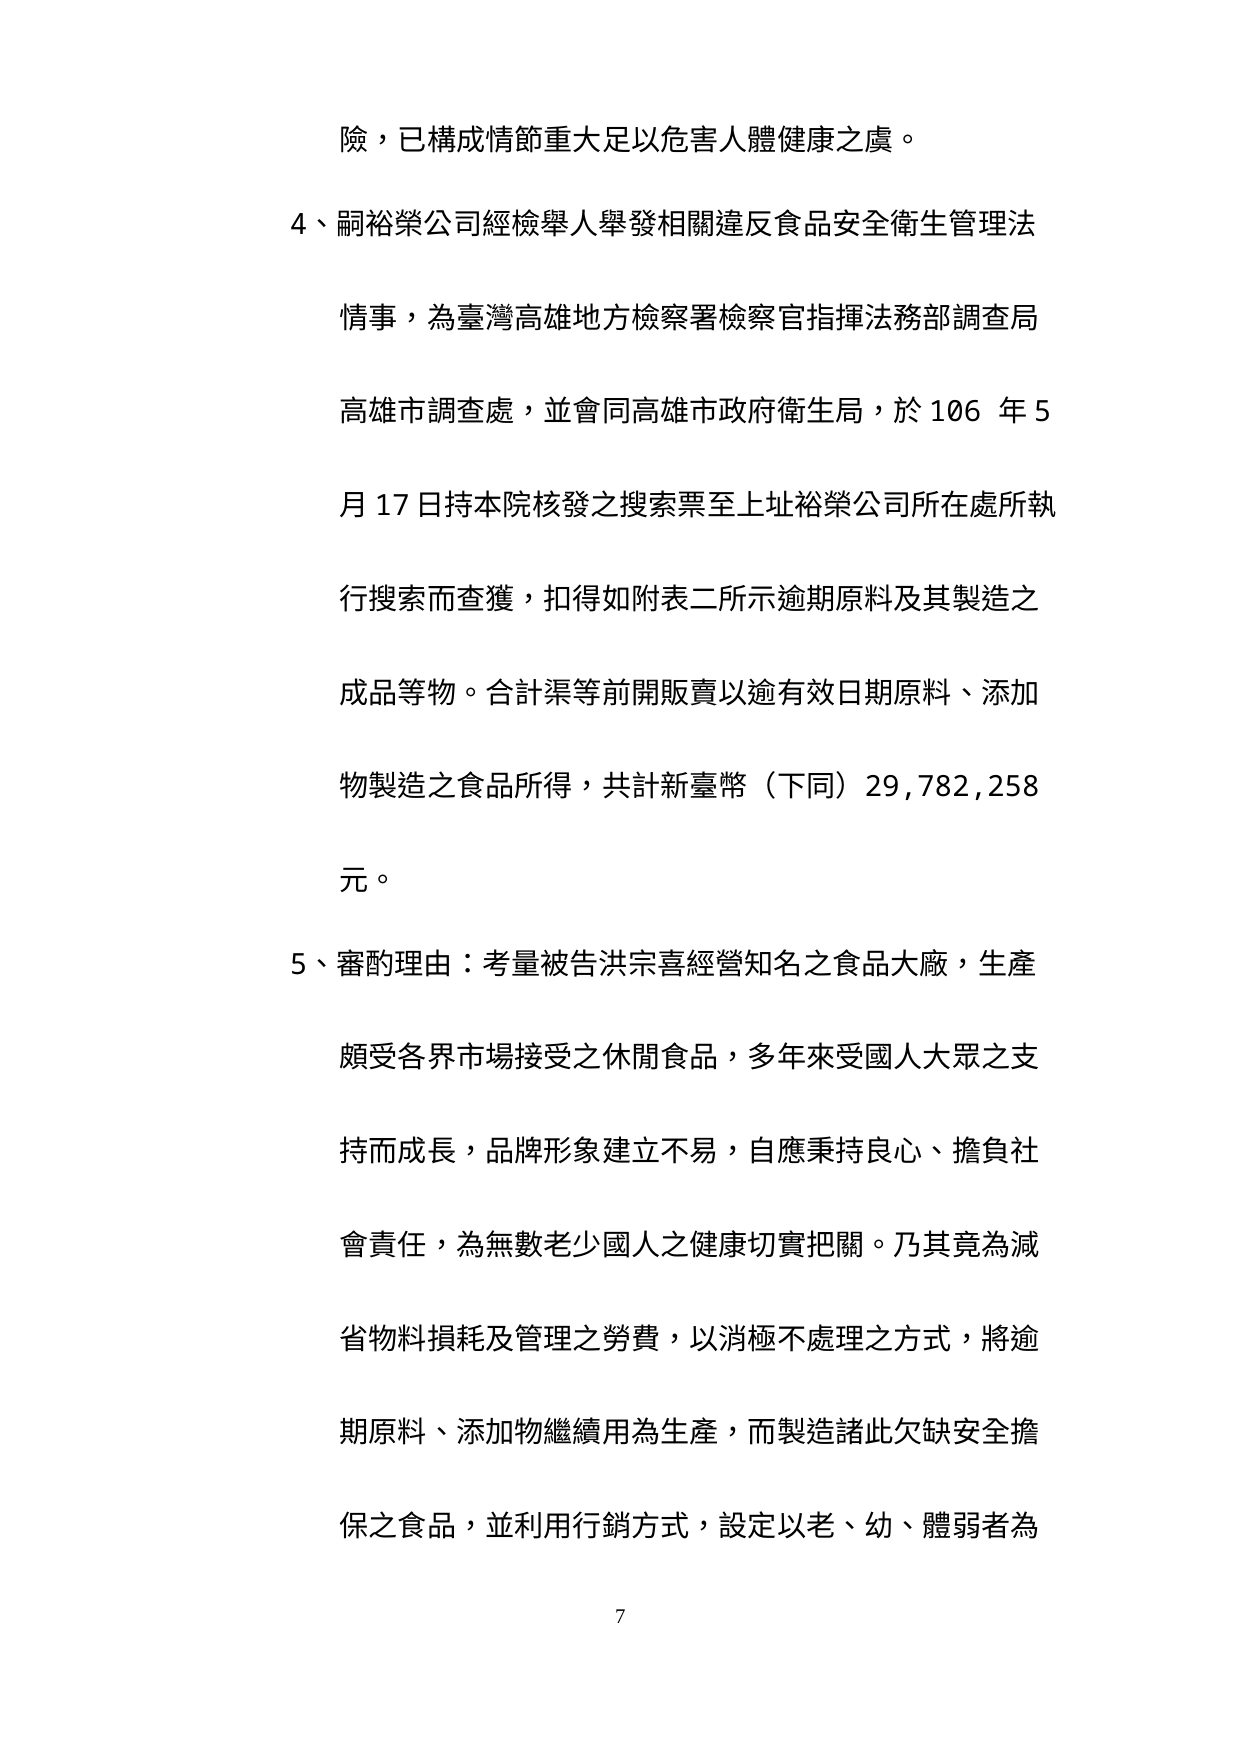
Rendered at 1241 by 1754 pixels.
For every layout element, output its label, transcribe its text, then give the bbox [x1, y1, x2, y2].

text 3、詎料三人於執行上開渠等各自之業務期間，為貪圖減省因管理及報廢逾期原料（含添加劑）所需之勞費及支出，竟枉顧消費者之身體健康，不僅從未考慮要訂定相關之管理作業程序，全公司除曾經有員工因忍無可忍而私下丟棄大量變質原料並相約對洪宗喜隱瞞其事之外，猶不曾進行任何報廢過期原料之作業。洪宗喜、蘇天進二人於103 年12月10日（即食品安全衛生管理法第49條各項及其他相關規定修正公布施行之日）起，並與謝建平於104 年5 月間任職上開職務之日起，共同基於違反食品安全衛生管理法之犯意聯絡及行為分擔，不僅在日常執行各自之職務、管理時，或以負責人、主管人員身分參加公司固定於晨間召開之業務報告與討論會議中，甚至在已經部屬員工具體反應相關狀況時，均刻意漠視逾期原物料之產生及存在，並縱容實際上已於103 年5 月25日逾期之柴魚粉於105 年4 月28日逾期之無水檸檬酸、於105 年8 月14日逾期之紅麴粉等逾期原料、添加劑，仍均繼續經使用於製造該公司出品之產品中，包括以柴魚粉為原料之「日式照燒」、「蜜烤魷魚」等兩種口味「蝦味先」；以無水檸檬酸為添加劑之「泡菜」、「墨西哥煙燻」等兩種口味「蝦味先」；及以紅麴粉為原料之「發芽大豆養生粉（紅麴）」等食品。猶昧於事實，在該等以逾期原料、添加物成分製造之食品包裝上，另以其成品製造完成出廠時點為基準，向未來計算並打印尚未屆至之產品「有效日期」以為表象後，透過廣大行銷通路，分別向附表一編號1至編號67所列之廠商及對象，各為接續多次販賣之行為，進而輾轉銷售予遍佈全國之不特定消費大眾食用。致使包含老人、幼童，及其他普遍存在於社會共同生活中之孕婦、疾病患者等，體能狀況、免疫能力已然較弱之人在內的廣大不特定消費大眾，因誤信該產品標示之「有效日期」及休閒、養生食品形象，而無法正確依自身狀況進行把關、防範，以致曝露在因錯誤評估而食用個人身體不堪承受之逾期原料、添加劑所存在之危險。依其手段及所生風險，已構成情節重大足以危害人體健康之虞。 [289, 96, 1063, 159]
text 4、嗣裕榮公司經檢舉人舉發相關違反食品安全衛生管理法情事，為臺灣高雄地方檢察署檢察官指揮法務部調查局高雄市調查處，並會同高雄市政府衛生局，於106 年5 月17日持本院核發之搜索票至上址裕榮公司所在處所執行搜索而查獲，扣得如附表二所示逾期原料及其製造之成品等物。合計渠等前開販賣以逾有效日期原料、添加物製造之食品所得，共計新臺幣（下同）29,782,258元。 [289, 180, 1063, 899]
text 5、審酌理由：考量被告洪宗喜經營知名之食品大廠，生產頗受各界市場接受之休閒食品，多年來受國人大眾之支持而成長，品牌形象建立不易，自應秉持良心、擔負社會責任，為無數老少國人之健康切實把關。乃其竟為減省物料損耗及管理之勞費，以消極不處理之方式，將逾期原料、添加物繼續用為生產，而製造諸此欠缺安全擔保之食品，並利用行銷方式，設定以老、幼、體弱者為 [289, 920, 1063, 1545]
